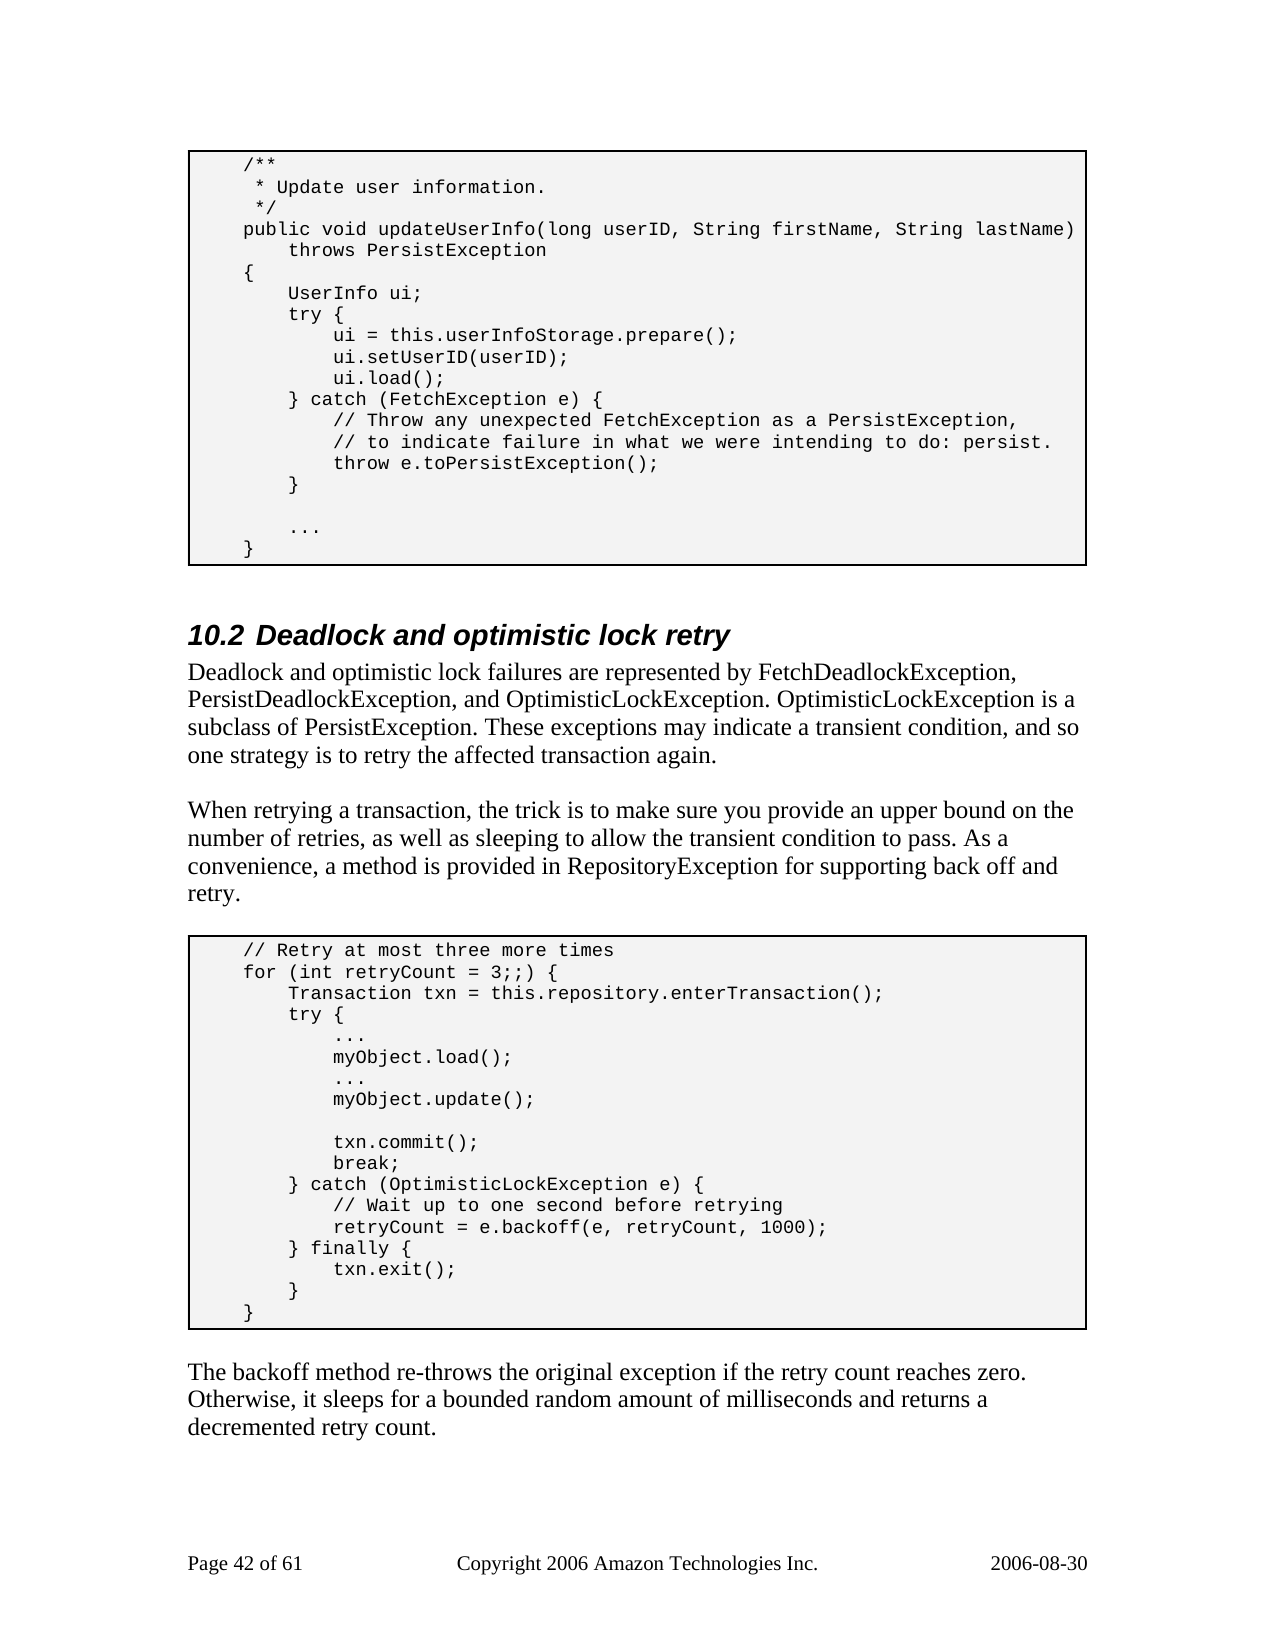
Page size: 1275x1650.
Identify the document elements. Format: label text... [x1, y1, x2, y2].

text public void updateUserInfo(long userID, String firstName, String lastName) [190, 214, 1085, 235]
text } [190, 469, 1085, 490]
text } [190, 532, 1085, 564]
text throw e.toPersistException(); [190, 447, 1085, 469]
text ui.setUserID(userID); [190, 341, 1085, 362]
text } finally { [190, 1232, 1085, 1254]
text ui = this.userInfoStorage.prepare(); [190, 320, 1085, 341]
text myObject.update(); [190, 1084, 1085, 1105]
text Deadlock and optimistic lock failures are represented by FetchDeadlockException, PersistDeadlockException, and OptimisticLockException. OptimisticLockException is a subclass of PersistException. These exceptions may indicate a transient condition, and so one strategy is to retry the affected transaction again. [187, 658, 1087, 769]
text } [190, 1296, 1085, 1328]
text retryCount = e.backoff(e, retryCount, 1000); [190, 1211, 1085, 1232]
text When retrying a transaction, the trick is to make sure you provide an upper bound on the number of retries, as well as sleeping to allow the transient condition to pass. As a convenience, a method is provided in RepositoryException for supporting back off and retry. [187, 796, 1087, 907]
text break; [190, 1147, 1085, 1169]
text */ [190, 192, 1085, 214]
text ... [190, 1062, 1085, 1084]
text } [190, 1275, 1085, 1296]
text ... [190, 511, 1085, 532]
text ui.load(); [190, 362, 1085, 384]
subtitle Deadlock and optimistic lock retry [187, 619, 1087, 652]
text /** [190, 152, 1085, 171]
text try { [190, 999, 1085, 1020]
text { [190, 256, 1085, 277]
text } catch (FetchException e) { [190, 384, 1085, 405]
text // Retry at most three more times [190, 937, 1085, 956]
text } catch (OptimisticLockException e) { [190, 1169, 1085, 1190]
text // Throw any unexpected FetchException as a PersistException, [190, 405, 1085, 426]
text The backoff method re-throws the original exception if the retry count reaches zero. Otherwise, it sleeps for a bounded random amount of milliseconds and returns a decremented retry count. [187, 1358, 1087, 1441]
text UserInfo ui; [190, 277, 1085, 299]
text txn.commit(); [190, 1126, 1085, 1147]
text myObject.load(); [190, 1041, 1085, 1062]
text try { [190, 299, 1085, 320]
text throws PersistException [190, 235, 1085, 256]
text * Update user information. [190, 171, 1085, 192]
text txn.exit(); [190, 1254, 1085, 1275]
text // Wait up to one second before retrying [190, 1190, 1085, 1211]
text ... [190, 1020, 1085, 1041]
text // to indicate failure in what we were intending to do: persist. [190, 426, 1085, 447]
text Transaction txn = this.repository.enterTransaction(); [190, 977, 1085, 999]
text for (int retryCount = 3;;) { [190, 956, 1085, 977]
